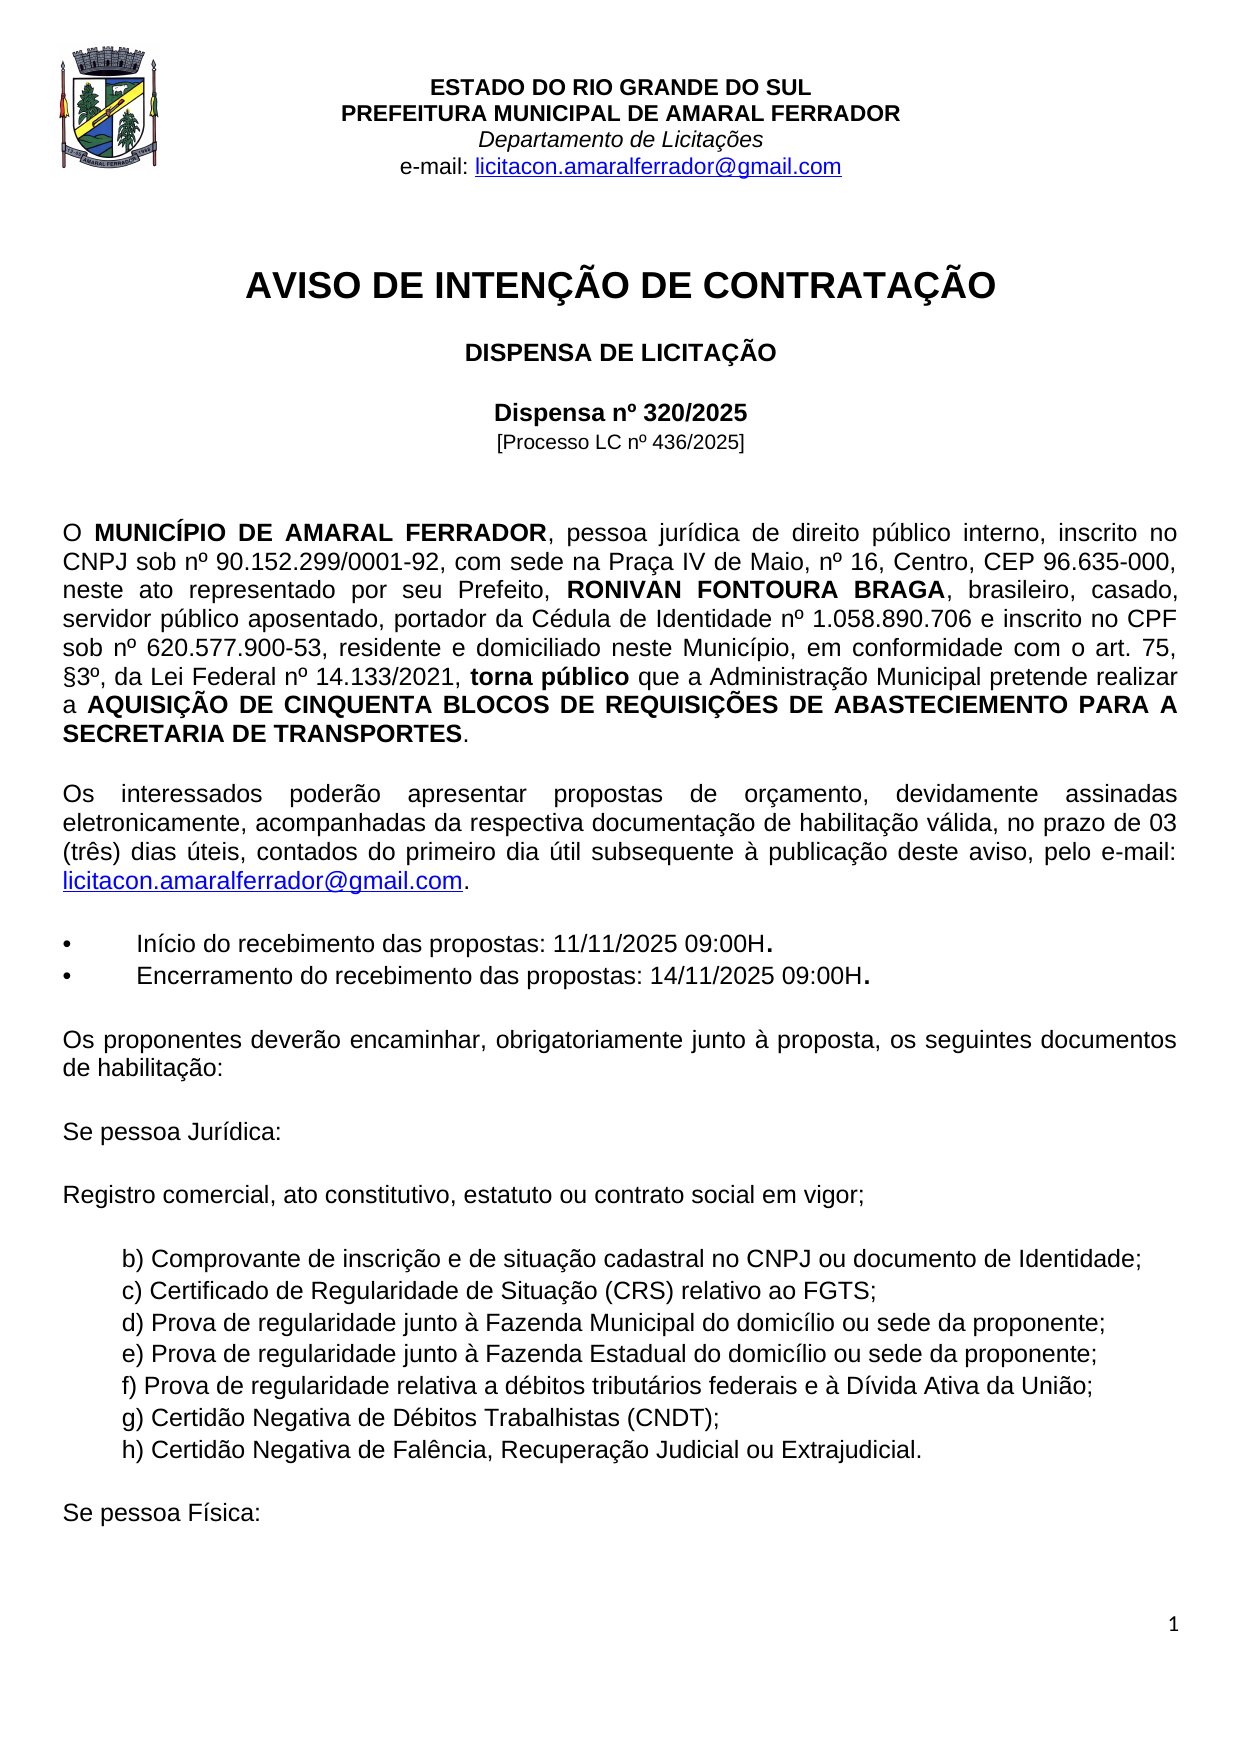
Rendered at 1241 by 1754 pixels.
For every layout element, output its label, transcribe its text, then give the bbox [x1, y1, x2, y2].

text Se pessoa Jurídica: [62, 1117, 1179, 1146]
text Os interessados poderão apresentar propostas de orçamento, devidamente assinadas eletronicamente, acompanhadas da respectiva documentação de habilitação válida, no prazo de 03 (três) dias úteis, contados do primeiro dia útil subsequente à publicação deste aviso, pelo e-mail: licitacon.amaralferrador@gmail.com. [62, 751, 1179, 894]
text e) Prova de regularidade junto à Fazenda Estadual do domicílio ou sede da proponente; [122, 1339, 1179, 1368]
text Registro comercial, ato constitutivo, estatuto ou contrato social em vigor; [62, 1180, 1179, 1209]
text b) Comprovante de inscrição e de situação cadastral no CNPJ ou documento de Identidade; [122, 1244, 1179, 1273]
text [Processo LC nº 436/2025] [62, 430, 1179, 454]
text O MUNICÍPIO DE AMARAL FERRADOR, pessoa jurídica de direito público interno, inscrito no CNPJ sob nº 90.152.299/0001-92, com sede na Praça IV de Maio, nº 16, Centro, CEP 96.635-000, neste ato representado por seu Prefeito, RONIVAN FONTOURA BRAGA, brasileiro, casado, servidor público aposentado, portador da Cédula de Identidade nº 1.058.890.706 e inscrito no CPF sob nº 620.577.900-53, residente e domiciliado neste Município, em conformidade com o art. 75, §3º, da Lei Federal nº 14.133/2021, torna público que a Administração Municipal pretende realizar a AQUISIÇÃO DE CINQUENTA BLOCOS DE REQUISIÇÕES DE ABASTECIEMENTO PARA A SECRETARIA DE TRANSPORTES. [62, 489, 1179, 748]
text c) Certificado de Regularidade de Situação (CRS) relativo ao FGTS; [122, 1276, 1179, 1304]
text Se pessoa Física: [62, 1498, 1179, 1527]
text AVISO DE INTENÇÃO DE CONTRATAÇÃO [62, 263, 1179, 306]
text f) Prova de regularidade relativa a débitos tributários federais e à Dívida Ativa da União; [122, 1371, 1179, 1400]
text g) Certidão Negativa de Débitos Trabalhistas (CNDT); [122, 1403, 1179, 1432]
text • Início do recebimento das propostas: 11/11/2025 09:00H. [62, 929, 1179, 958]
text h) Certidão Negativa de Falência, Recuperação Judicial ou Extrajudicial. [122, 1434, 1179, 1463]
text Dispensa nº 320/2025 [62, 370, 1179, 427]
text DISPENSA DE LICITAÇÃO [62, 309, 1179, 367]
text • Encerramento do recebimento das propostas: 14/11/2025 09:00H. [62, 961, 1179, 990]
text Os proponentes deverão encaminhar, obrigatoriamente junto à proposta, os seguintes documentos de habilitação: [62, 1024, 1179, 1082]
text d) Prova de regularidade junto à Fazenda Municipal do domicílio ou sede da proponente; [122, 1307, 1179, 1336]
